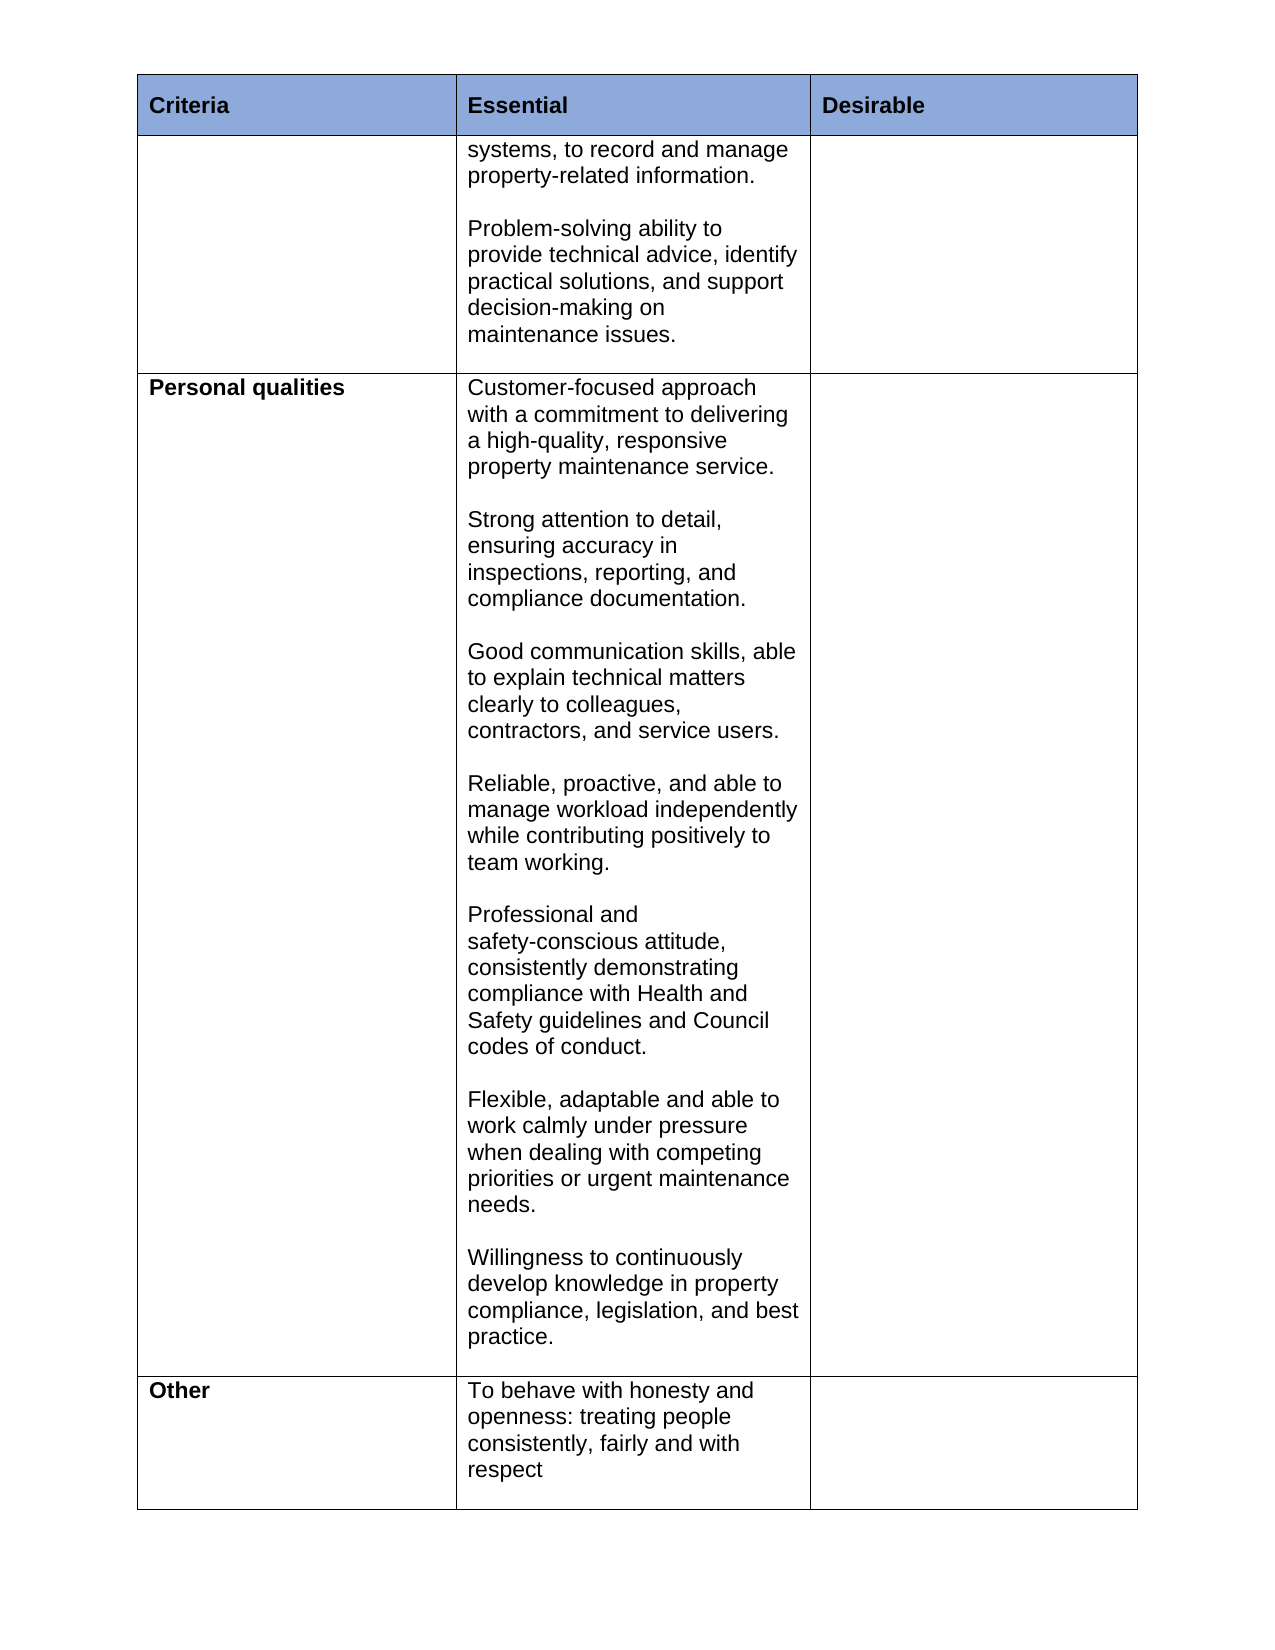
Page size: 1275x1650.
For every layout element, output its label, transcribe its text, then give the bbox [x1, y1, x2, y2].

table_cell Other [138, 1377, 456, 1508]
table_cell To behave with honesty and openness: treating people consistently, fairly and with respect [457, 1377, 810, 1508]
table_cell [811, 136, 1137, 373]
table_header Essential [457, 75, 810, 135]
table_cell systems, to record and manage property‑related information. Problem‑solving ability to provide technical advice, identify practical solutions, and support decision‑making on maintenance issues. [457, 136, 810, 373]
table_cell Customer‑focused approach with a commitment to delivering a high‑quality, responsive property maintenance service. Strong attention to detail, ensuring accuracy in inspections, reporting, and compliance documentation. Good communication skills, able to explain technical matters clearly to colleagues, contractors, and service users. Reliable, proactive, and able to manage workload independently while contributing positively to team working. Professional and safety‑conscious attitude, consistently demonstrating compliance with Health and Safety guidelines and Council codes of conduct. Flexible, adaptable and able to work calmly under pressure when dealing with competing priorities or urgent maintenance needs. Willingness to continuously develop knowledge in property compliance, legislation, and best practice. [457, 374, 810, 1376]
table_header Criteria [138, 75, 456, 135]
table_header Desirable [811, 75, 1137, 135]
table_cell [811, 1377, 1137, 1508]
table_cell [811, 374, 1137, 1376]
table_cell Personal qualities [138, 374, 456, 1376]
table_cell [138, 136, 456, 373]
